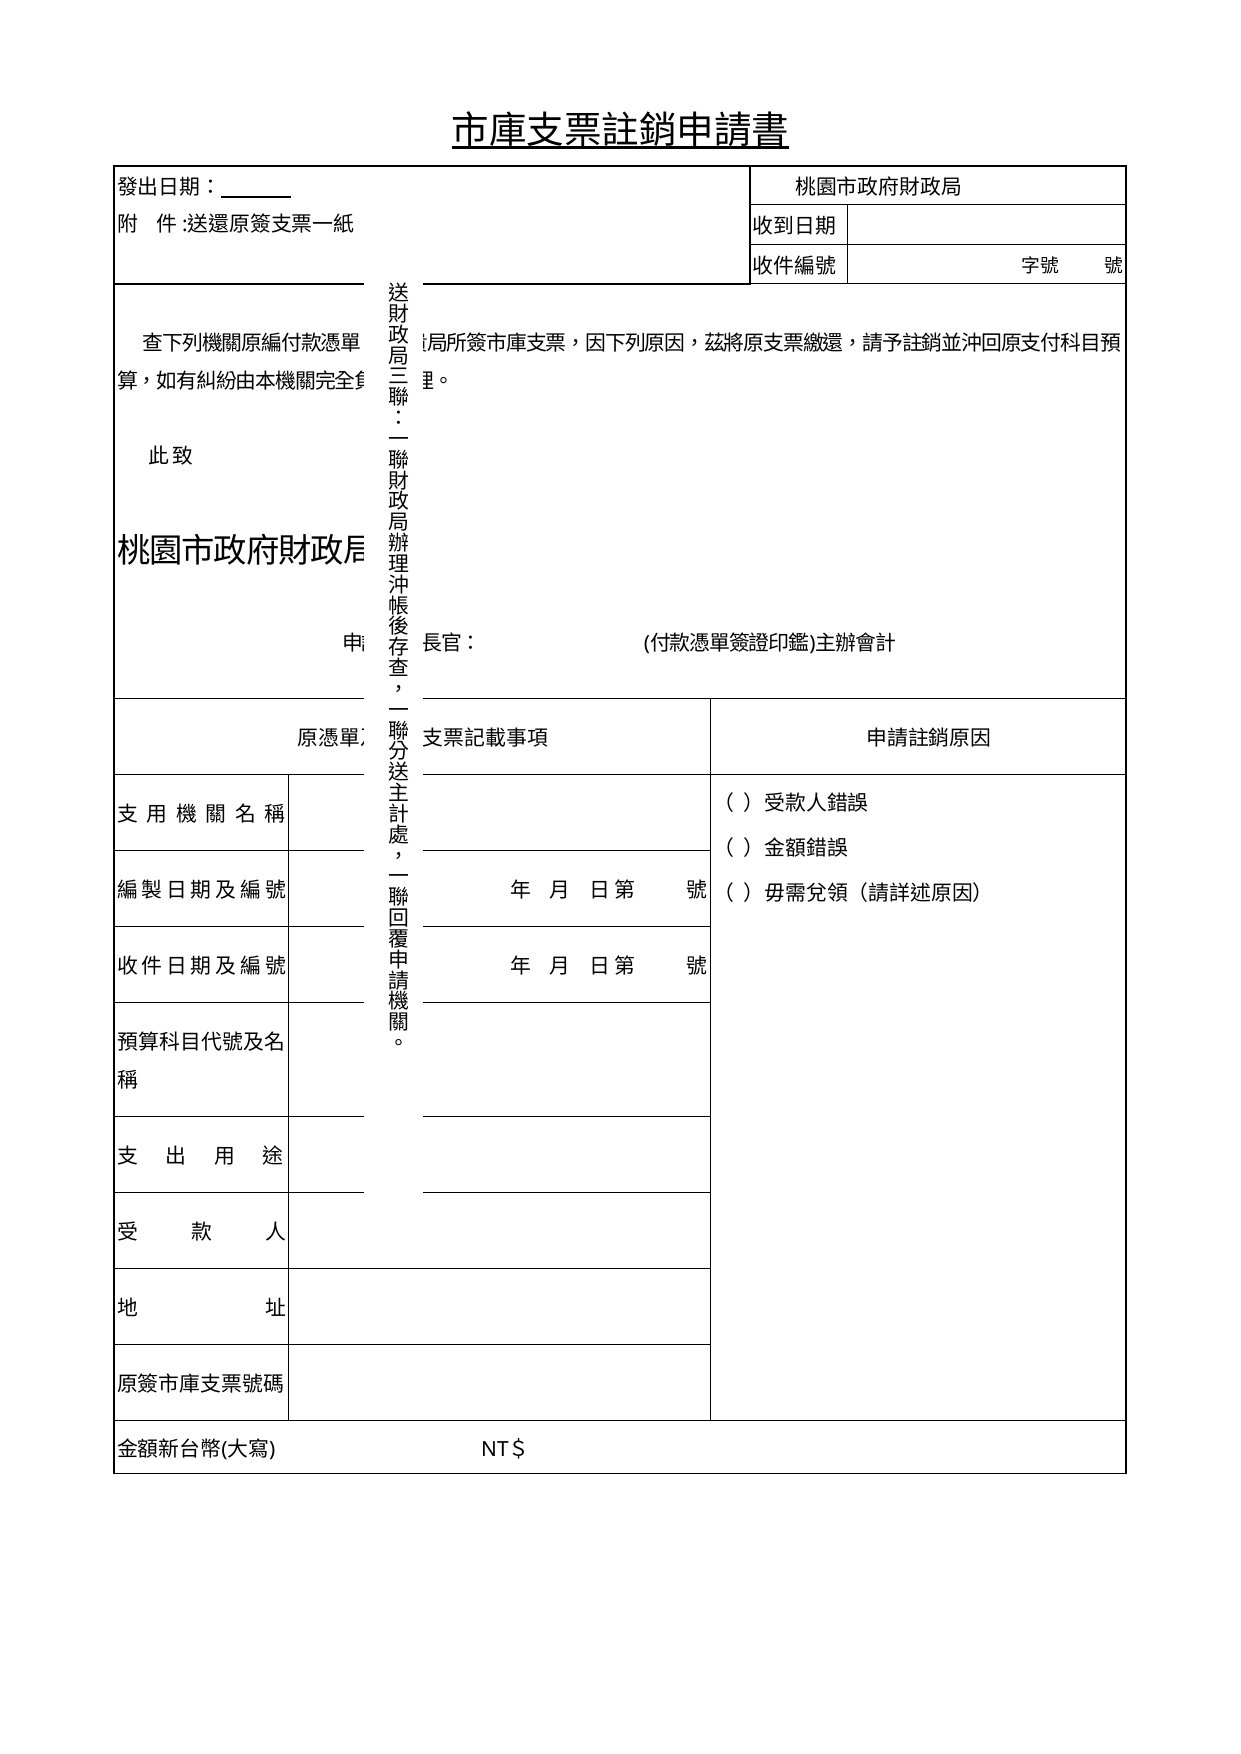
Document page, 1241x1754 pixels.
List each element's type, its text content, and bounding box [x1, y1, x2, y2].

table_cell 編製日期及編號 [115, 851, 288, 926]
table_cell [289, 775, 364, 850]
table_cell [289, 1269, 710, 1344]
table_cell （ ）受款人錯誤 （ ）金額錯誤 （ ）毋需兌領（請詳述原因） [711, 775, 1125, 1420]
table_cell 支出用途 [115, 1117, 288, 1192]
table_cell 原簽市庫支票號碼 [115, 1345, 288, 1420]
table_header 發出日期： 附 件 :送還原簽支票一紙 [115, 167, 749, 283]
table_header 桃園市政府財政局 [751, 167, 1125, 204]
table_cell 年 月 日 第 號 [423, 851, 710, 926]
table_cell [423, 775, 710, 850]
table_cell 地址 [115, 1269, 288, 1344]
table_cell [289, 1193, 710, 1268]
table_cell 收到日期 [751, 205, 847, 244]
table_cell [423, 1003, 710, 1116]
table_cell 收件日期及編號 [115, 927, 288, 1002]
text 市庫支票註銷申請書 [89, 89, 1152, 164]
table_cell [289, 1117, 364, 1187]
table_cell 年 月 日 第 號 [423, 927, 710, 1002]
table_cell [423, 1188, 710, 1192]
table_cell 查下列機關原編付款憑單，經 貴局所簽市庫支票，因下列原因，茲將原支票繳還，請予註銷並沖回原支付科目預算，如有糾紛由本機關完全負責處理。 此 致 桃園市政府財政局 申請機關長官： (付款憑單簽證印鑑)主辦會計 [423, 284, 1125, 698]
table_cell 收件編號 [751, 245, 847, 283]
table_cell [289, 1345, 710, 1420]
table_cell 原憑單及原簽支票記載事項 [423, 699, 710, 774]
table_cell [289, 1188, 364, 1192]
table_cell [289, 1003, 364, 1116]
table_cell 申請註銷原因 [711, 699, 1125, 774]
table_cell 支用機關名稱 [115, 775, 288, 850]
table_cell 預算科目代號及名稱 [115, 1003, 288, 1116]
table_cell 字號 號 [848, 245, 1125, 283]
table_cell [289, 927, 364, 1002]
table_cell [848, 205, 1125, 244]
table_cell 金額新台幣(大寫) NT＄ [115, 1421, 1125, 1473]
table_cell 查下列機關原編付款憑單，經 貴局所簽市庫支票，因下列原因，茲將原支票繳還，請予註銷並沖回原支付科目預算，如有糾紛由本機關完全負責處理。 此 致 桃園市政府財政局 申請機關長官： (付款憑單簽證印鑑)主辦會計 [115, 285, 364, 698]
table_cell 原憑單及原簽支票記載事項 [115, 699, 364, 774]
table_cell [289, 851, 364, 926]
table_cell [423, 1117, 710, 1187]
table_cell 受款人 [115, 1193, 288, 1268]
